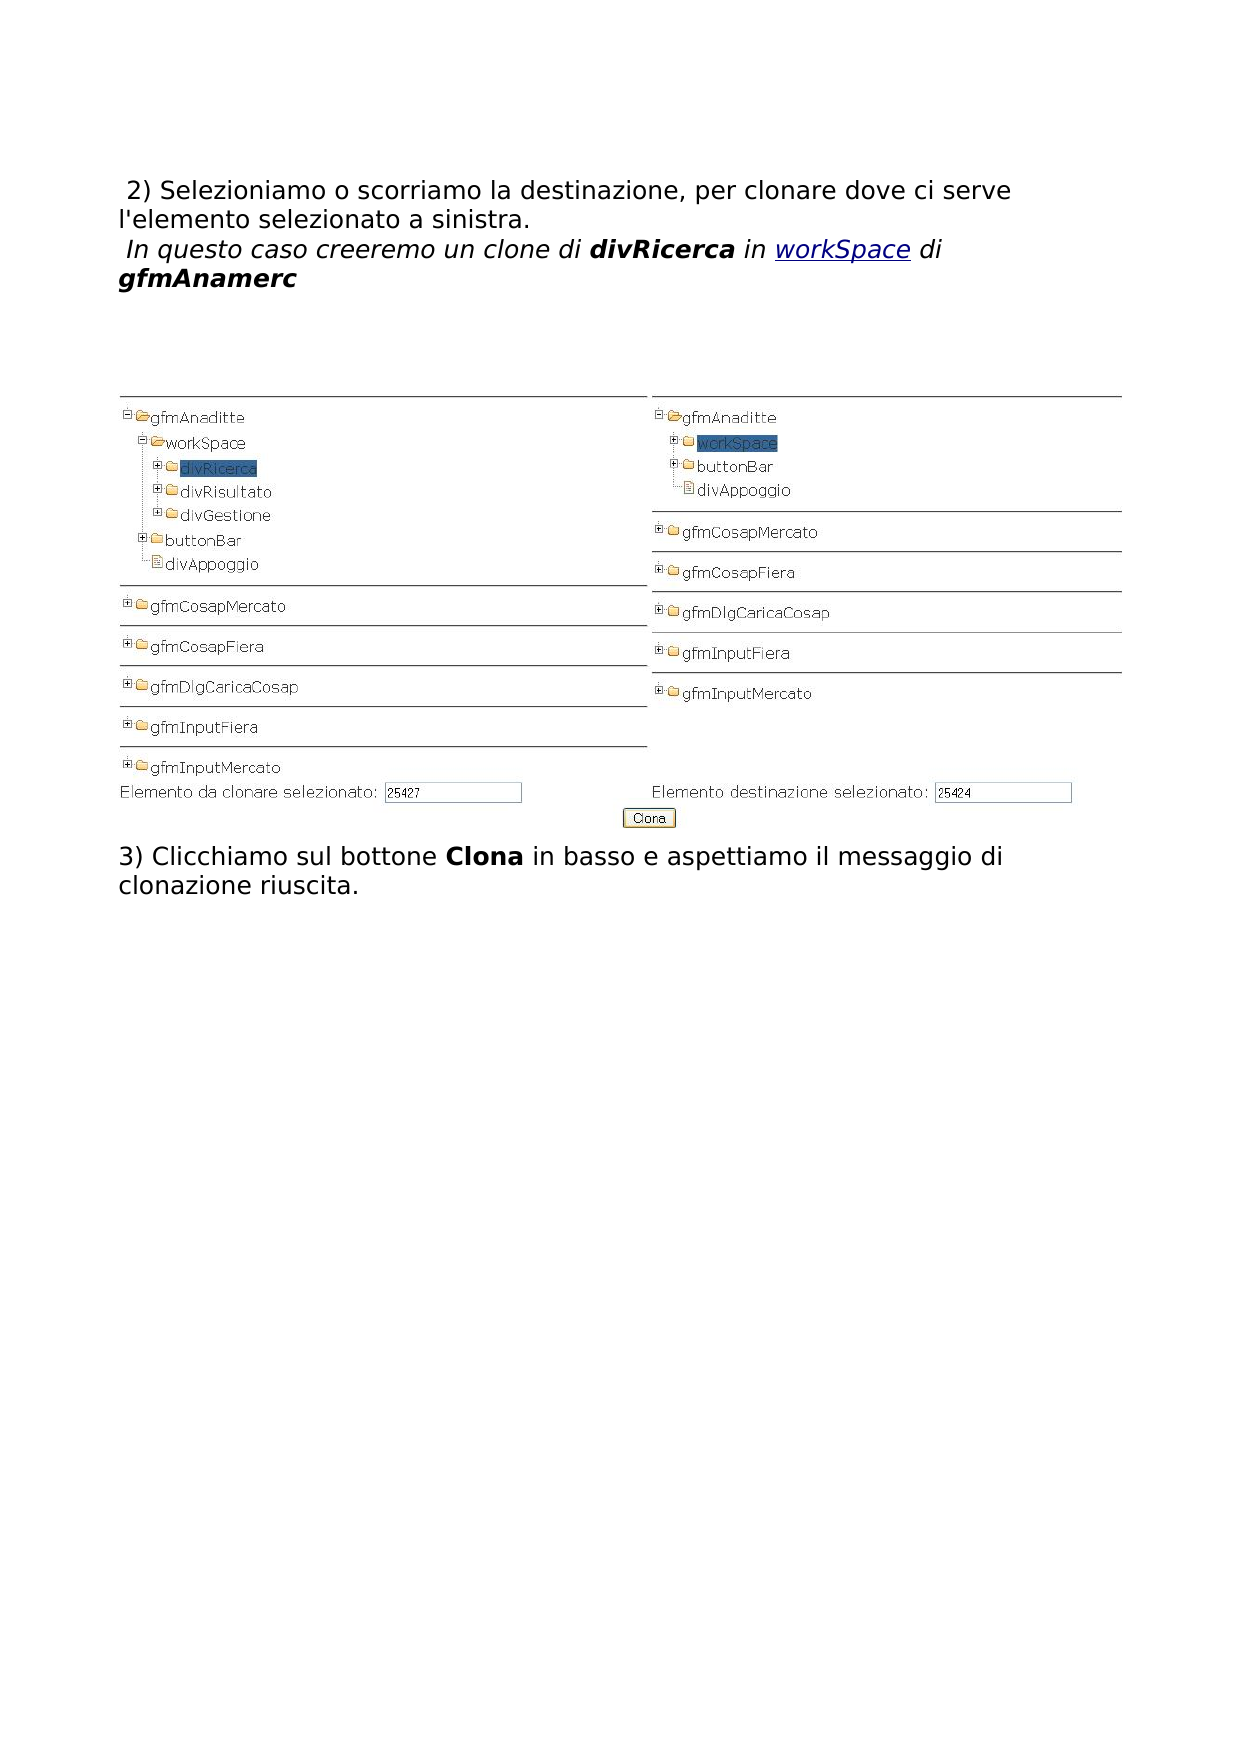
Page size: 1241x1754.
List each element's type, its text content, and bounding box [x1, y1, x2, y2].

text 2) Selezioniamo o scorriamo la destinazione, per clonare dove ci serve l'elemento selezionato a sinistra. In questo caso creeremo un clone di divRicerca in workSpace di gfmAnamerc [118, 118, 1122, 381]
text 3) Clicchiamo sul bottone Clona in basso e aspettiamo il messaggio di clonazione riuscita. [118, 842, 1122, 987]
picture [118, 393, 1123, 842]
